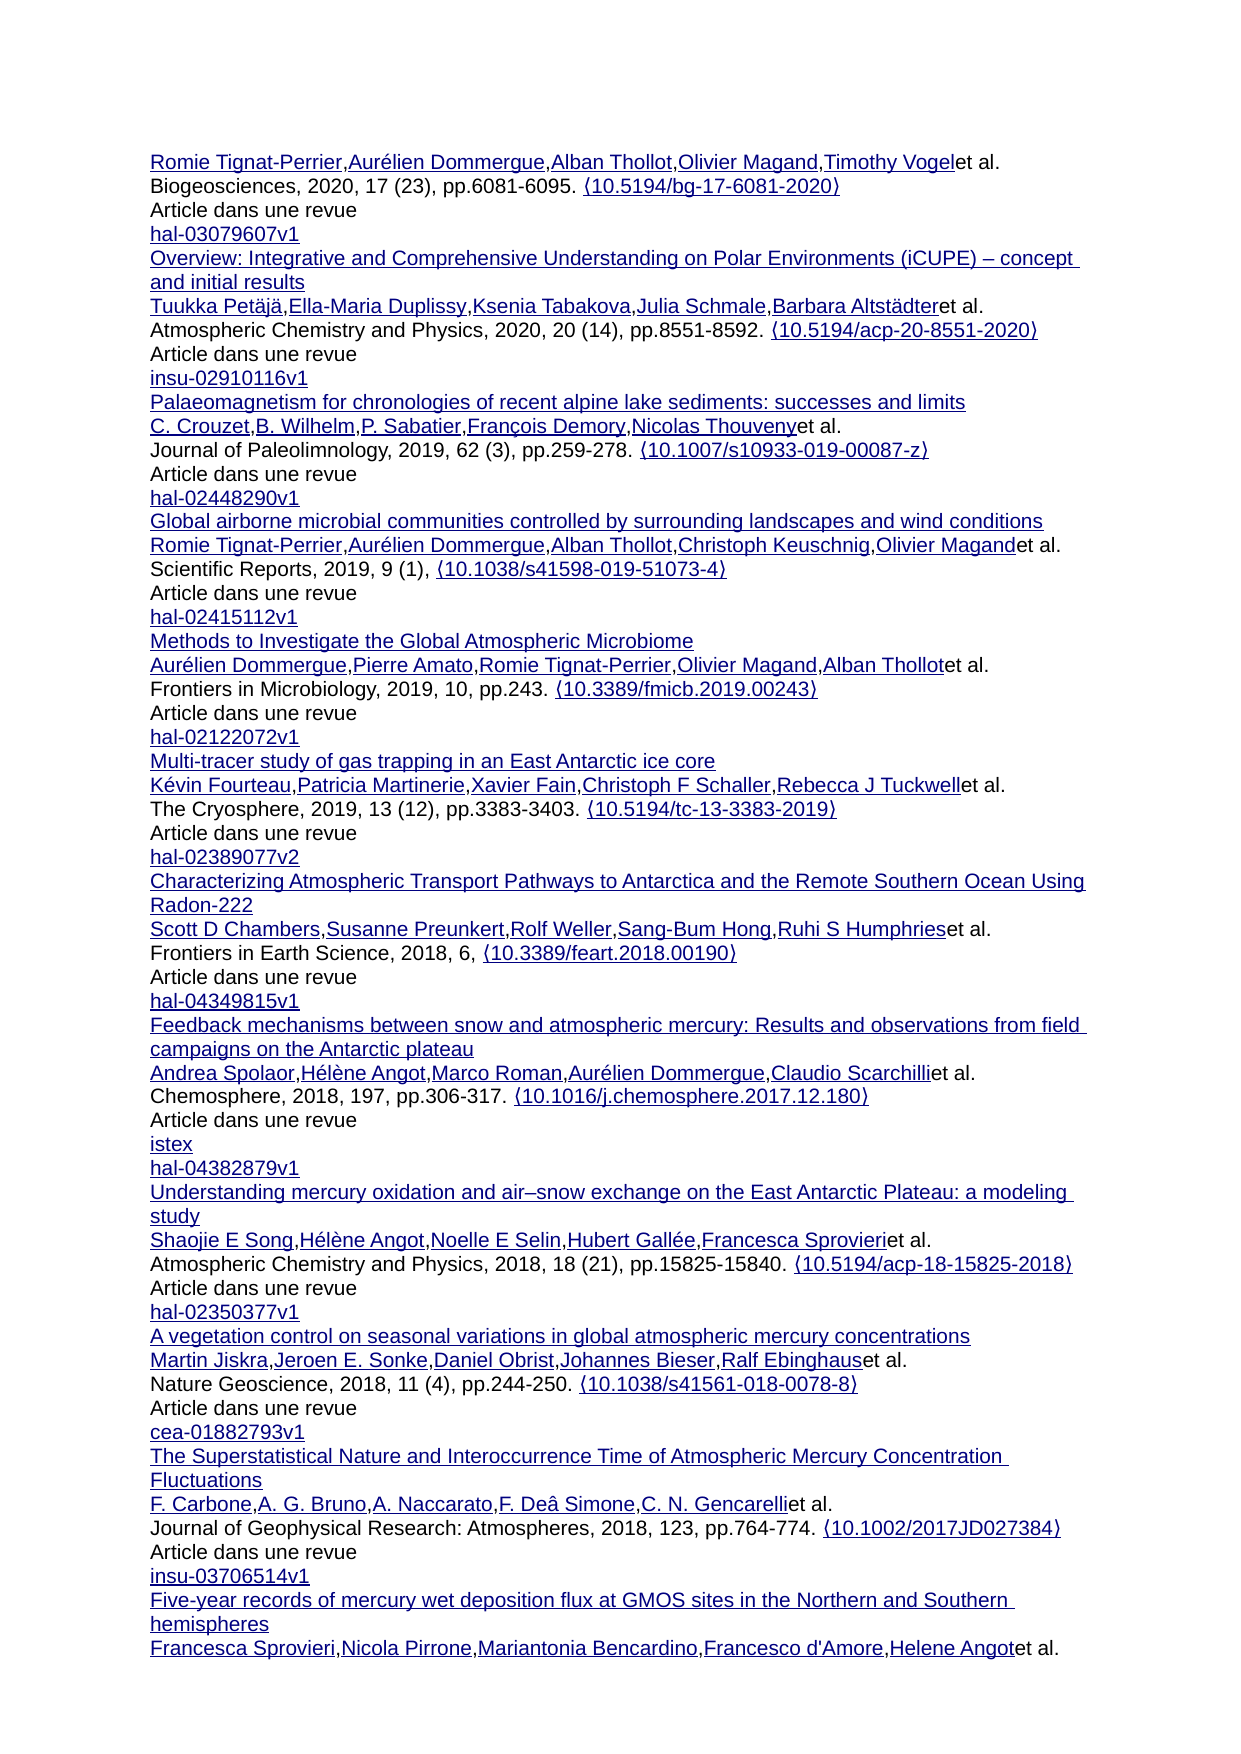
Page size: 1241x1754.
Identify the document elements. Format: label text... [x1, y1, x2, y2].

table_cell Methods to Investigate the Global Atmospheric Microbiome Aurélien Dommergue,Pierre Amato,Romie Tignat-Perrier,Olivier Magand,Alban Thollotet al. Frontiers in Microbiology, 2019, 10, pp.243. ⟨10.3389/fmicb.2019.00243⟩ Article dans une revue hal-02122072v1 [150, 629, 1090, 749]
table_cell Palaeomagnetism for chronologies of recent alpine lake sediments: successes and limits C. Crouzet,B. Wilhelm,P. Sabatier,François Demory,Nicolas Thouvenyet al. Journal of Paleolimnology, 2019, 62 (3), pp.259-278. ⟨10.1007/s10933-019-00087-z⟩ Article dans une revue hal-02448290v1 [150, 390, 1090, 509]
table_cell Romie Tignat-Perrier,Aurélien Dommergue,Alban Thollot,Olivier Magand,Timothy Vogelet al. Biogeosciences, 2020, 17 (23), pp.6081-6095. ⟨10.5194/bg-17-6081-2020⟩ Article dans une revue hal-03079607v1 [150, 150, 1090, 246]
table_cell The Superstatistical Nature and Interoccurrence Time of Atmospheric Mercury Concentration Fluctuations F. Carbone,A. G. Bruno,A. Naccarato,F. Deâ Simone,C. N. Gencarelliet al. Journal of Geophysical Research: Atmospheres, 2018, 123, pp.764-774. ⟨10.1002/2017JD027384⟩ Article dans une revue insu-03706514v1 [150, 1444, 1090, 1587]
table_cell Overview: Integrative and Comprehensive Understanding on Polar Environments (iCUPE) – concept and initial results Tuukka Petäjä,Ella-Maria Duplissy,Ksenia Tabakova,Julia Schmale,Barbara Altstädteret al. Atmospheric Chemistry and Physics, 2020, 20 (14), pp.8551-8592. ⟨10.5194/acp-20-8551-2020⟩ Article dans une revue insu-02910116v1 [150, 246, 1090, 389]
table_cell Understanding mercury oxidation and air–snow exchange on the East Antarctic Plateau: a modeling study Shaojie E Song,Hélène Angot,Noelle E Selin,Hubert Gallée,Francesca Sprovieriet al. Atmospheric Chemistry and Physics, 2018, 18 (21), pp.15825-15840. ⟨10.5194/acp-18-15825-2018⟩ Article dans une revue hal-02350377v1 [150, 1180, 1090, 1324]
table_cell Feedback mechanisms between snow and atmospheric mercury: Results and observations from field campaigns on the Antarctic plateau Andrea Spolaor,Hélène Angot,Marco Roman,Aurélien Dommergue,Claudio Scarchilliet al. Chemosphere, 2018, 197, pp.306-317. ⟨10.1016/j.chemosphere.2017.12.180⟩ Article dans une revue istex hal-04382879v1 [150, 1013, 1090, 1180]
table_cell Global airborne microbial communities controlled by surrounding landscapes and wind conditions Romie Tignat-Perrier,Aurélien Dommergue,Alban Thollot,Christoph Keuschnig,Olivier Magandet al. Scientific Reports, 2019, 9 (1), ⟨10.1038/s41598-019-51073-4⟩ Article dans une revue hal-02415112v1 [150, 509, 1090, 629]
table_cell Characterizing Atmospheric Transport Pathways to Antarctica and the Remote Southern Ocean Using Radon-222 Scott D Chambers,Susanne Preunkert,Rolf Weller,Sang-Bum Hong,Ruhi S Humphrieset al. Frontiers in Earth Science, 2018, 6, ⟨10.3389/feart.2018.00190⟩ Article dans une revue hal-04349815v1 [150, 869, 1090, 1012]
table_cell A vegetation control on seasonal variations in global atmospheric mercury concentrations Martin Jiskra,Jeroen E. Sonke,Daniel Obrist,Johannes Bieser,Ralf Ebinghauset al. Nature Geoscience, 2018, 11 (4), pp.244-250. ⟨10.1038/s41561-018-0078-8⟩ Article dans une revue cea-01882793v1 [150, 1324, 1090, 1444]
table_cell Five-year records of mercury wet deposition flux at GMOS sites in the Northern and Southern hemispheres Francesca Sprovieri,Nicola Pirrone,Mariantonia Bencardino,Francesco d'Amore,Helene Angotet al. [150, 1588, 1090, 1659]
table_cell Multi-tracer study of gas trapping in an East Antarctic ice core Kévin Fourteau,Patricia Martinerie,Xavier Fain,Christoph F Schaller,Rebecca J Tuckwellet al. The Cryosphere, 2019, 13 (12), pp.3383-3403. ⟨10.5194/tc-13-3383-2019⟩ Article dans une revue hal-02389077v2 [150, 749, 1090, 869]
